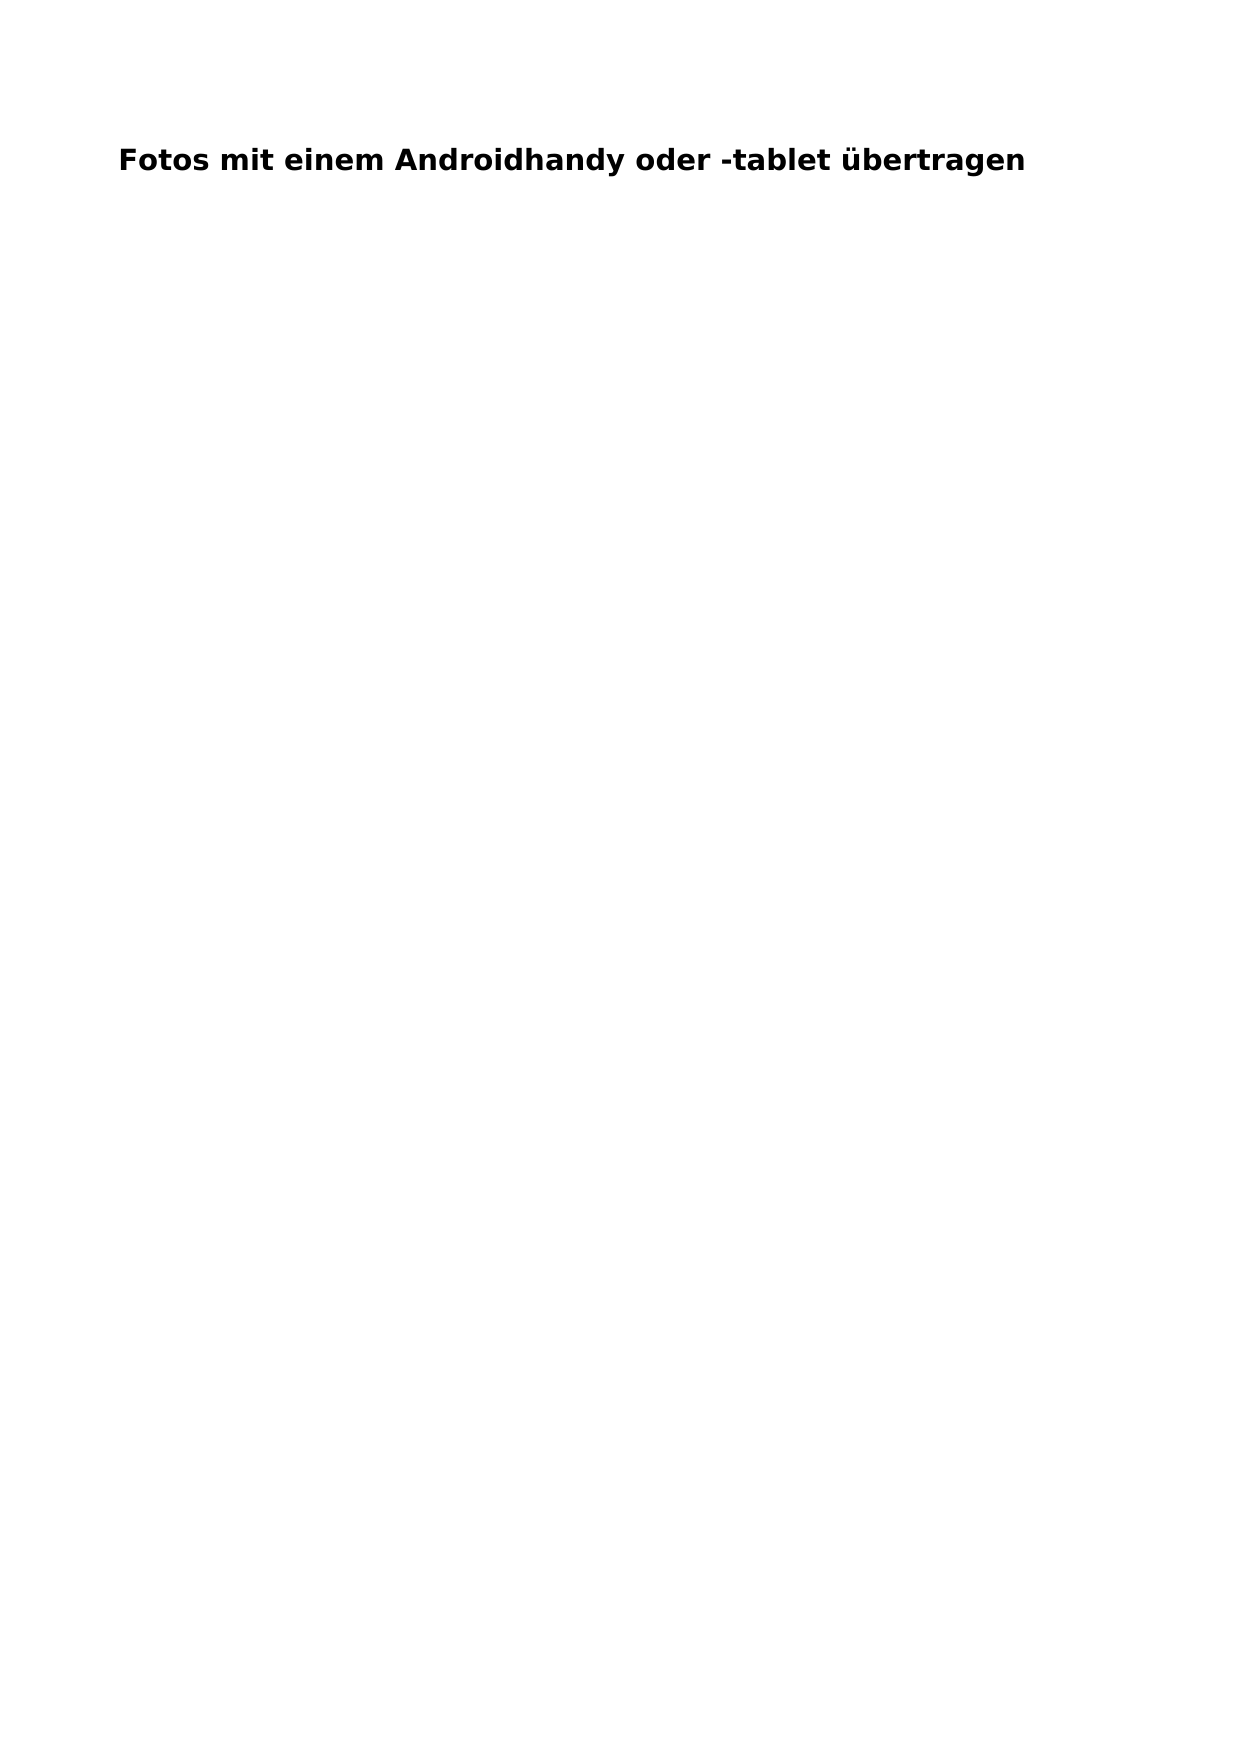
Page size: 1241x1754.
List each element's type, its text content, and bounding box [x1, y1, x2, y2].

subtitle Fotos mit einem Androidhandy oder -tablet übertragen [118, 143, 1122, 177]
